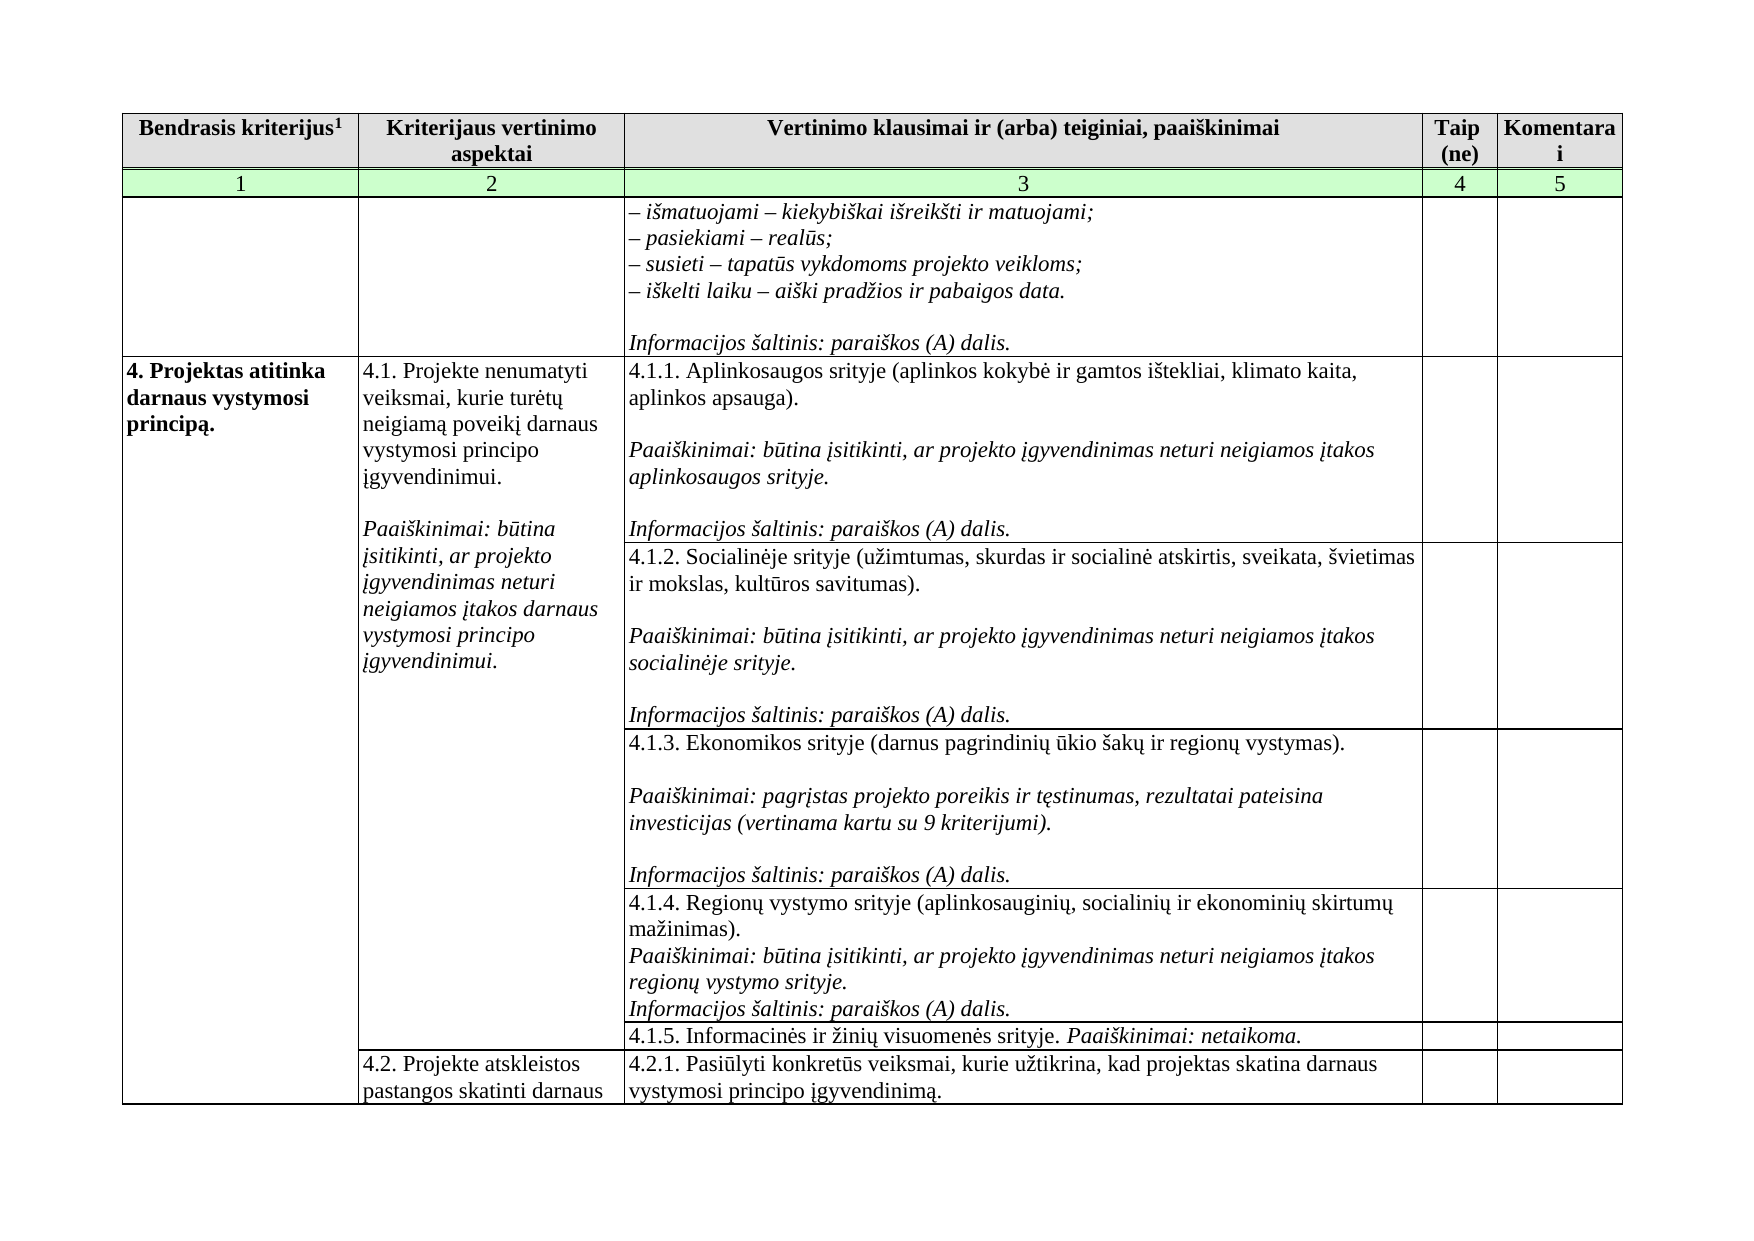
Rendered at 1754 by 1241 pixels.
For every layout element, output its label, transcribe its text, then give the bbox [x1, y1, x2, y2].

table_cell 4.1.3. Ekonomikos srityje (darnus pagrindinių ūkio šakų ir regionų vystymas). Paaiškinimai: pagrįstas projekto poreikis ir tęstinumas, rezultatai pateisina investicijas (vertinama kartu su 9 kriterijumi). Informacijos šaltinis: paraiškos (A) dalis. [625, 730, 1422, 888]
table_cell [123, 198, 358, 356]
table_cell [1498, 357, 1622, 542]
table_cell [1498, 543, 1622, 728]
table_cell [1498, 1051, 1622, 1103]
table_cell [1423, 889, 1497, 1021]
table_cell [1498, 1023, 1622, 1049]
table_header Vertinimo klausimai ir (arba) teiginiai, paaiškinimai [625, 114, 1422, 167]
table_cell 4 [1423, 170, 1497, 196]
table_cell [1498, 198, 1622, 356]
table_cell 4.1. Projekte nenumatyti veiksmai, kurie turėtų neigiamą poveikį darnaus vystymosi principo įgyvendinimui. Paaiškinimai: būtina įsitikinti, ar projekto įgyvendinimas neturi neigiamos įtakos darnaus vystymosi principo įgyvendinimui. [359, 357, 624, 1049]
table_cell [1423, 543, 1497, 728]
table_cell [1423, 357, 1497, 542]
table_cell 2 [359, 170, 624, 196]
table_cell 4.1.5. Informacinės ir žinių visuomenės srityje. Paaiškinimai: netaikoma. [625, 1023, 1422, 1049]
table_cell 5 [1498, 170, 1622, 196]
table_cell 4.1.4. Regionų vystymo srityje (aplinkosauginių, socialinių ir ekonominių skirtumų mažinimas). Paaiškinimai: būtina įsitikinti, ar projekto įgyvendinimas neturi neigiamos įtakos regionų vystymo srityje. Informacijos šaltinis: paraiškos (A) dalis. [625, 889, 1422, 1021]
table_cell [1498, 730, 1622, 888]
table_cell 4.2. Projekte atskleistos pastangos skatinti darnaus [359, 1051, 624, 1103]
table_cell 4.1.2. Socialinėje srityje (užimtumas, skurdas ir socialinė atskirtis, sveikata, švietimas ir mokslas, kultūros savitumas). Paaiškinimai: būtina įsitikinti, ar projekto įgyvendinimas neturi neigiamos įtakos socialinėje srityje. Informacijos šaltinis: paraiškos (A) dalis. [625, 543, 1422, 728]
table_header Komentarai [1498, 114, 1622, 167]
table_header Bendrasis kriterijus1 [123, 114, 358, 167]
table_cell – išmatuojami – kiekybiškai išreikšti ir matuojami; – pasiekiami – realūs; – susieti – tapatūs vykdomoms projekto veikloms; – iškelti laiku – aiški pradžios ir pabaigos data. Informacijos šaltinis: paraiškos (A) dalis. [625, 198, 1422, 356]
table_cell 4.1.1. Aplinkosaugos srityje (aplinkos kokybė ir gamtos ištekliai, klimato kaita, aplinkos apsauga). Paaiškinimai: būtina įsitikinti, ar projekto įgyvendinimas neturi neigiamos įtakos aplinkosaugos srityje. Informacijos šaltinis: paraiškos (A) dalis. [625, 357, 1422, 542]
table_cell [1498, 889, 1622, 1021]
table_cell [1423, 1051, 1497, 1103]
table_header Taip (ne) [1423, 114, 1497, 167]
table_cell 4.2.1. Pasiūlyti konkretūs veiksmai, kurie užtikrina, kad projektas skatina darnaus vystymosi principo įgyvendinimą. [625, 1051, 1422, 1103]
table_cell [1423, 198, 1497, 356]
table_cell [359, 198, 624, 356]
table_cell 4. Projektas atitinka darnaus vystymosi principą. [123, 357, 358, 1103]
table_cell [1423, 730, 1497, 888]
table_header Kriterijaus vertinimo aspektai [359, 114, 624, 167]
table_cell 3 [625, 170, 1422, 196]
table_cell [1423, 1023, 1497, 1049]
table_cell 1 [123, 170, 358, 196]
